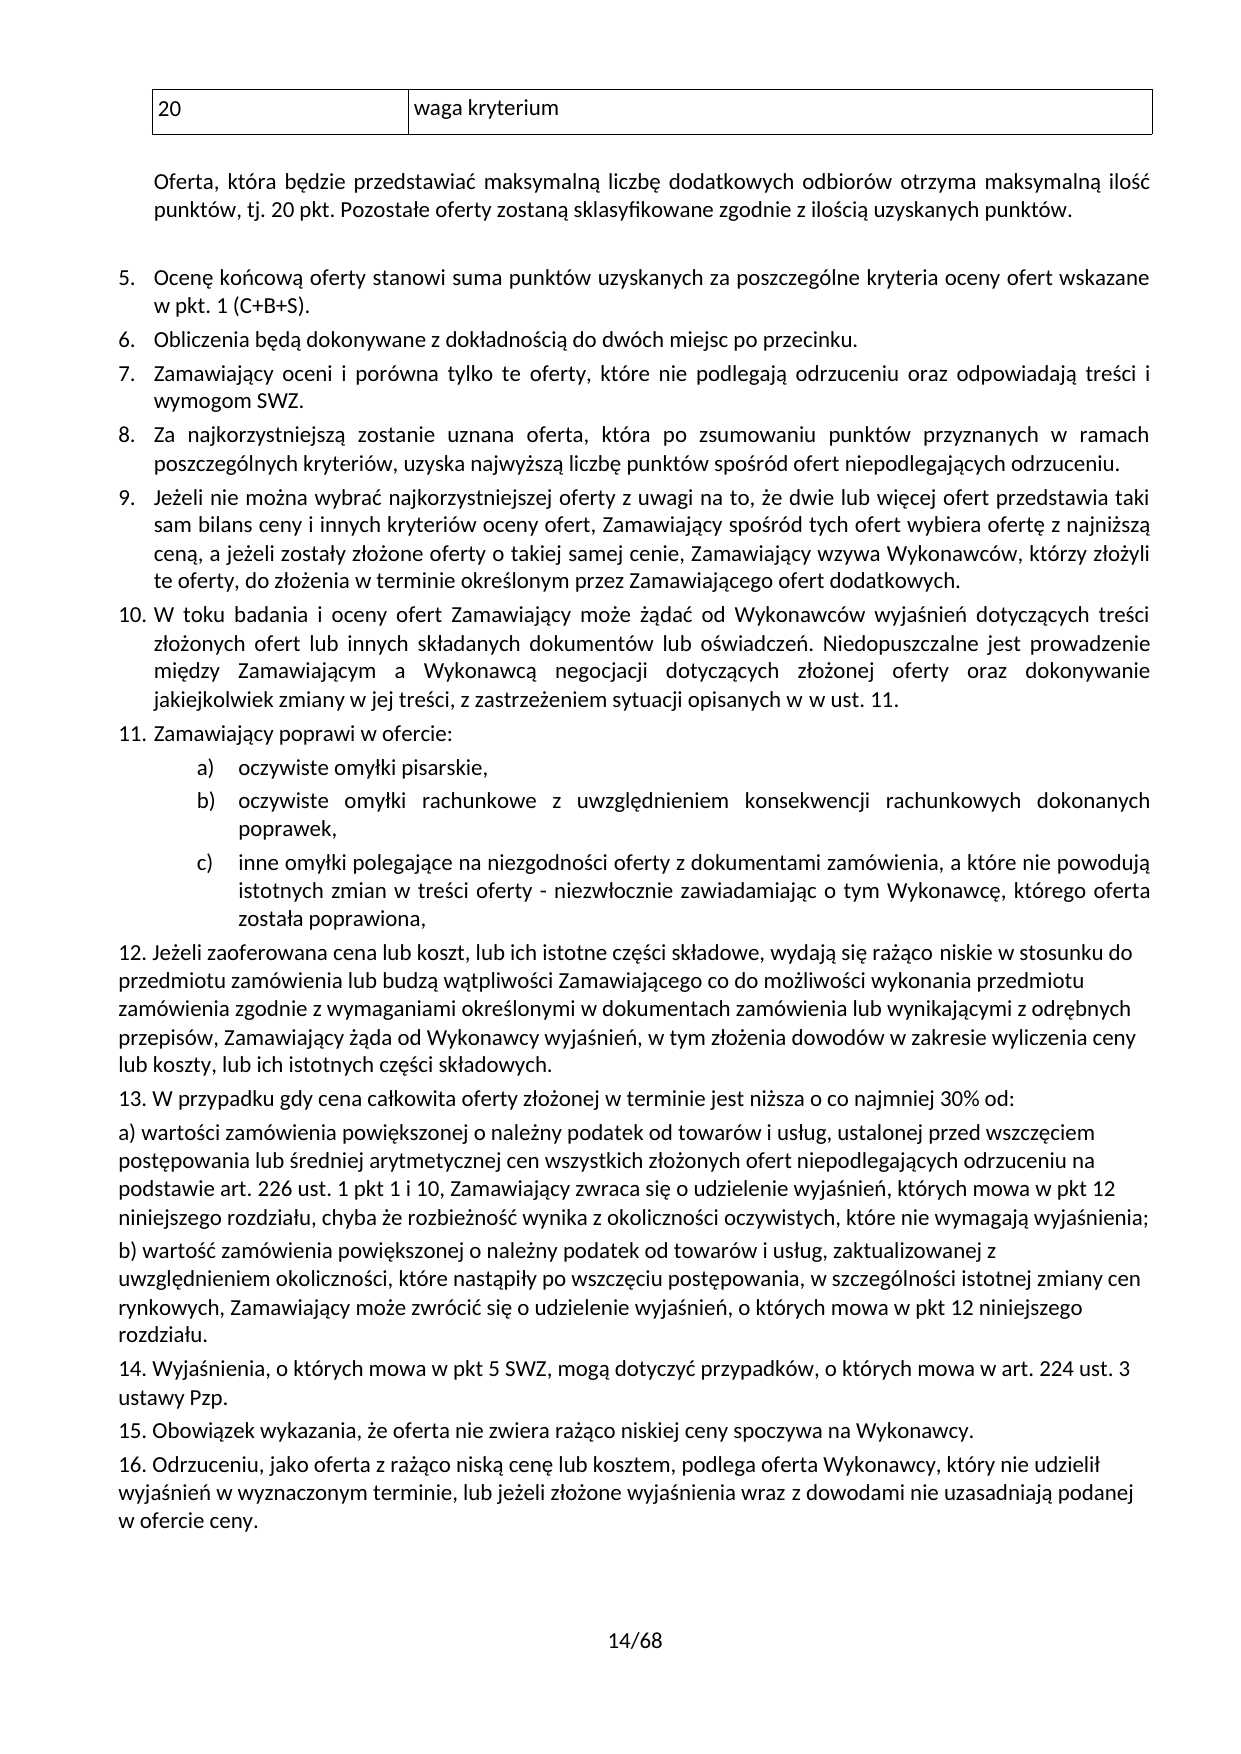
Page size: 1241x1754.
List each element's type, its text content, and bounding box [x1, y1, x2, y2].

list Zamawiający poprawi w ofercie: [118, 719, 1152, 747]
list Ocenę końcową oferty stanowi suma punktów uzyskanych za poszczególne kryteria oceny ofert wskazane w pkt. 1 (C+B+S). [118, 263, 1152, 319]
text 15. Obowiązek wykazania, że oferta nie zwiera rażąco niskiej ceny spoczywa na Wykonawcy. [118, 1417, 1152, 1444]
list Zamawiający oceni i porówna tylko te oferty, które nie podlegają odrzuceniu oraz odpowiadają treści i wymogom SWZ. [118, 359, 1152, 415]
table_cell waga kryterium [409, 90, 1152, 134]
list Jeżeli nie można wybrać najkorzystniejszej oferty z uwagi na to, że dwie lub więcej ofert przedstawia taki sam bilans ceny i innych kryteriów oceny ofert, Zamawiający spośród tych ofert wybiera ofertę z najniższą ceną, a jeżeli zostały złożone oferty o takiej samej cenie, Zamawiający wzywa Wykonawców, którzy złożyli te oferty, do złożenia w terminie określonym przez Zamawiającego ofert dodatkowych. [118, 483, 1152, 595]
text 12. Jeżeli zaoferowana cena lub koszt, lub ich istotne części składowe, wydają się rażąco niskie w stosunku do przedmiotu zamówienia lub budzą wątpliwości Zamawiającego co do możliwości wykonania przedmiotu zamówienia zgodnie z wymaganiami określonymi w dokumentach zamówienia lub wynikającymi z odrębnych przepisów, Zamawiający żąda od Wykonawcy wyjaśnień, w tym złożenia dowodów w zakresie wyliczenia ceny lub koszty, lub ich istotnych części składowych. [118, 938, 1152, 1079]
text 14. Wyjaśnienia, o których mowa w pkt 5 SWZ, mogą dotyczyć przypadków, o których mowa w art. 224 ust. 3 ustawy Pzp. [118, 1354, 1152, 1411]
list Oferta, która będzie przedstawiać maksymalną liczbę dodatkowych odbiorów otrzyma maksymalną ilość punktów, tj. 20 pkt. Pozostałe oferty zostaną sklasyfikowane zgodnie z ilością uzyskanych punktów. [118, 167, 1152, 223]
list Za najkorzystniejszą zostanie uznana oferta, która po zsumowaniu punktów przyznanych w ramach poszczególnych kryteriów, uzyska najwyższą liczbę punktów spośród ofert niepodlegających odrzuceniu. [118, 421, 1152, 477]
list oczywiste omyłki pisarskie, [197, 753, 1152, 781]
text a) wartości zamówienia powiększonej o należny podatek od towarów i usług, ustalonej przed wszczęciem postępowania lub średniej arytmetycznej cen wszystkich złożonych ofert niepodlegających odrzuceniu na podstawie art. 226 ust. 1 pkt 1 i 10, Zamawiający zwraca się o udzielenie wyjaśnień, których mowa w pkt 12 niniejszego rozdziału, chyba że rozbieżność wynika z okoliczności oczywistych, które nie wymagają wyjaśnienia; [118, 1118, 1152, 1231]
text b) wartość zamówienia powiększonej o należny podatek od towarów i usług, zaktualizowanej z uwzględnieniem okoliczności, które nastąpiły po wszczęciu postępowania, w szczególności istotnej zmiany cen rynkowych, Zamawiający może zwrócić się o udzielenie wyjaśnień, o których mowa w pkt 12 niniejszego rozdziału. [118, 1237, 1152, 1349]
list W toku badania i oceny ofert Zamawiający może żądać od Wykonawców wyjaśnień dotyczących treści złożonych ofert lub innych składanych dokumentów lub oświadczeń. Niedopuszczalne jest prowadzenie między Zamawiającym a Wykonawcą negocjacji dotyczących złożonej oferty oraz dokonywanie jakiejkolwiek zmiany w jej treści, z zastrzeżeniem sytuacji opisanych w w ust. 11. [118, 601, 1152, 713]
text 16. Odrzuceniu, jako oferta z rażąco niską cenę lub kosztem, podlega oferta Wykonawcy, który nie udzielił wyjaśnień w wyznaczonym terminie, lub jeżeli złożone wyjaśnienia wraz z dowodami nie uzasadniają podanej w ofercie ceny. [118, 1451, 1152, 1534]
list inne omyłki polegające na niezgodności oferty z dokumentami zamówienia, a które nie powodują istotnych zmian w treści oferty - niezwłocznie zawiadamiając o tym Wykonawcę, którego oferta została poprawiona, [197, 848, 1152, 933]
list oczywiste omyłki rachunkowe z uwzględnieniem konsekwencji rachunkowych dokonanych poprawek, [197, 787, 1152, 843]
list Obliczenia będą dokonywane z dokładnością do dwóch miejsc po przecinku. [118, 325, 1152, 353]
text 13. W przypadku gdy cena całkowita oferty złożonej w terminie jest niższa o co najmniej 30% od: [118, 1084, 1152, 1113]
table_cell 20 [153, 90, 408, 134]
